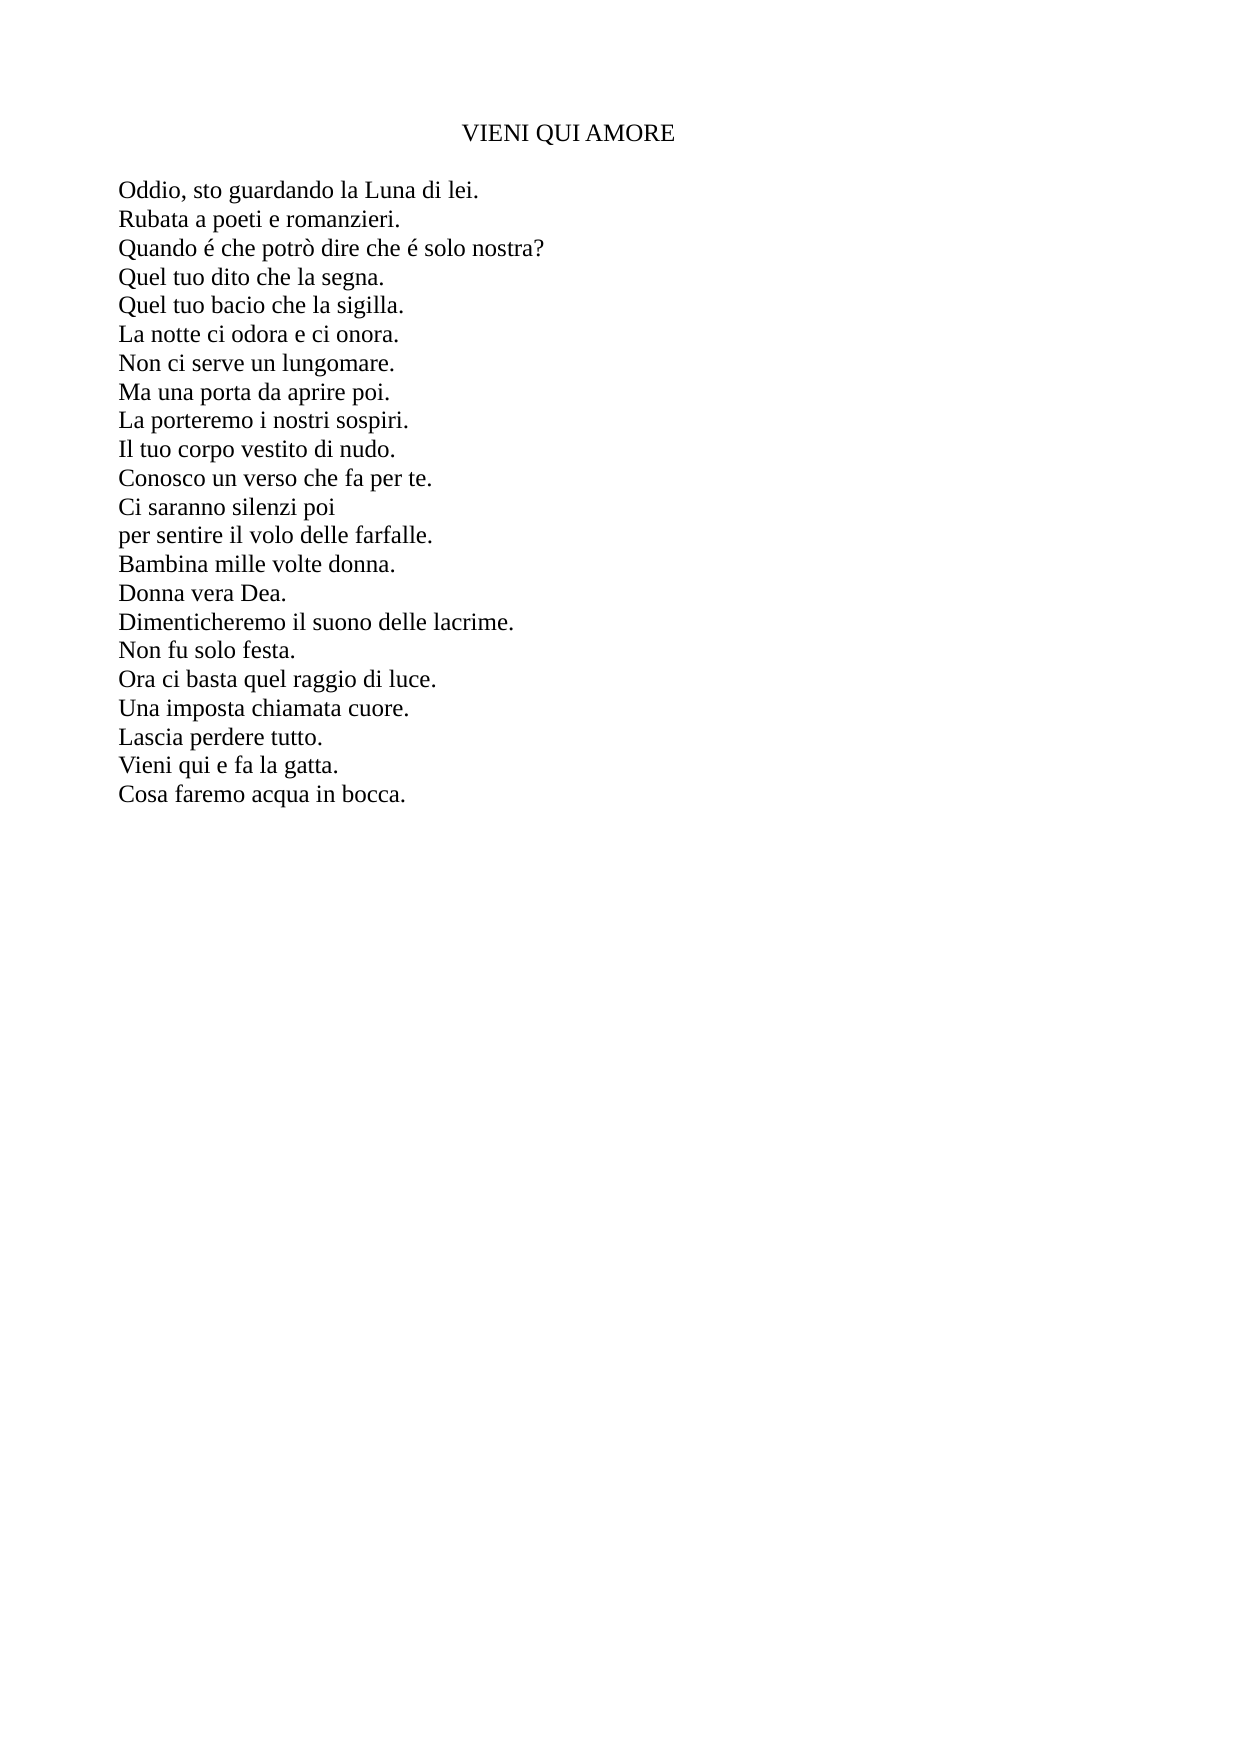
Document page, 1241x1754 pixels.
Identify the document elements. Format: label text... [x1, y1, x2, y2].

text Donna vera Dea. [118, 578, 1122, 607]
text per sentire il volo delle farfalle. [118, 521, 1122, 549]
text Ora ci basta quel raggio di luce. [118, 664, 1122, 693]
text Il tuo corpo vestito di nudo. [118, 434, 1122, 463]
text Quel tuo dito che la segna. [118, 262, 1122, 291]
text Bambina mille volte donna. [118, 549, 1122, 578]
text Lascia perdere tutto. [118, 722, 1122, 751]
text Rubata a poeti e romanzieri. [118, 204, 1122, 233]
text La porteremo i nostri sospiri. [118, 406, 1122, 434]
text Quel tuo bacio che la sigilla. [118, 291, 1122, 319]
text Conosco un verso che fa per te. [118, 463, 1122, 492]
text Cosa faremo acqua in bocca. [118, 779, 1122, 808]
text Quando é che potrò dire che é solo nostra? [118, 233, 1122, 262]
text Ma una porta da aprire poi. [118, 377, 1122, 406]
text Una imposta chiamata cuore. [118, 693, 1122, 722]
text La notte ci odora e ci onora. [118, 319, 1122, 348]
text Non ci serve un lungomare. [118, 348, 1122, 377]
text Non fu solo festa. [118, 636, 1122, 664]
text Vieni qui e fa la gatta. [118, 751, 1122, 779]
text Oddio, sto guardando la Luna di lei. [118, 176, 1122, 204]
text VIENI QUI AMORE [118, 118, 1122, 147]
text Dimenticheremo il suono delle lacrime. [118, 607, 1122, 636]
text Ci saranno silenzi poi [118, 492, 1122, 521]
